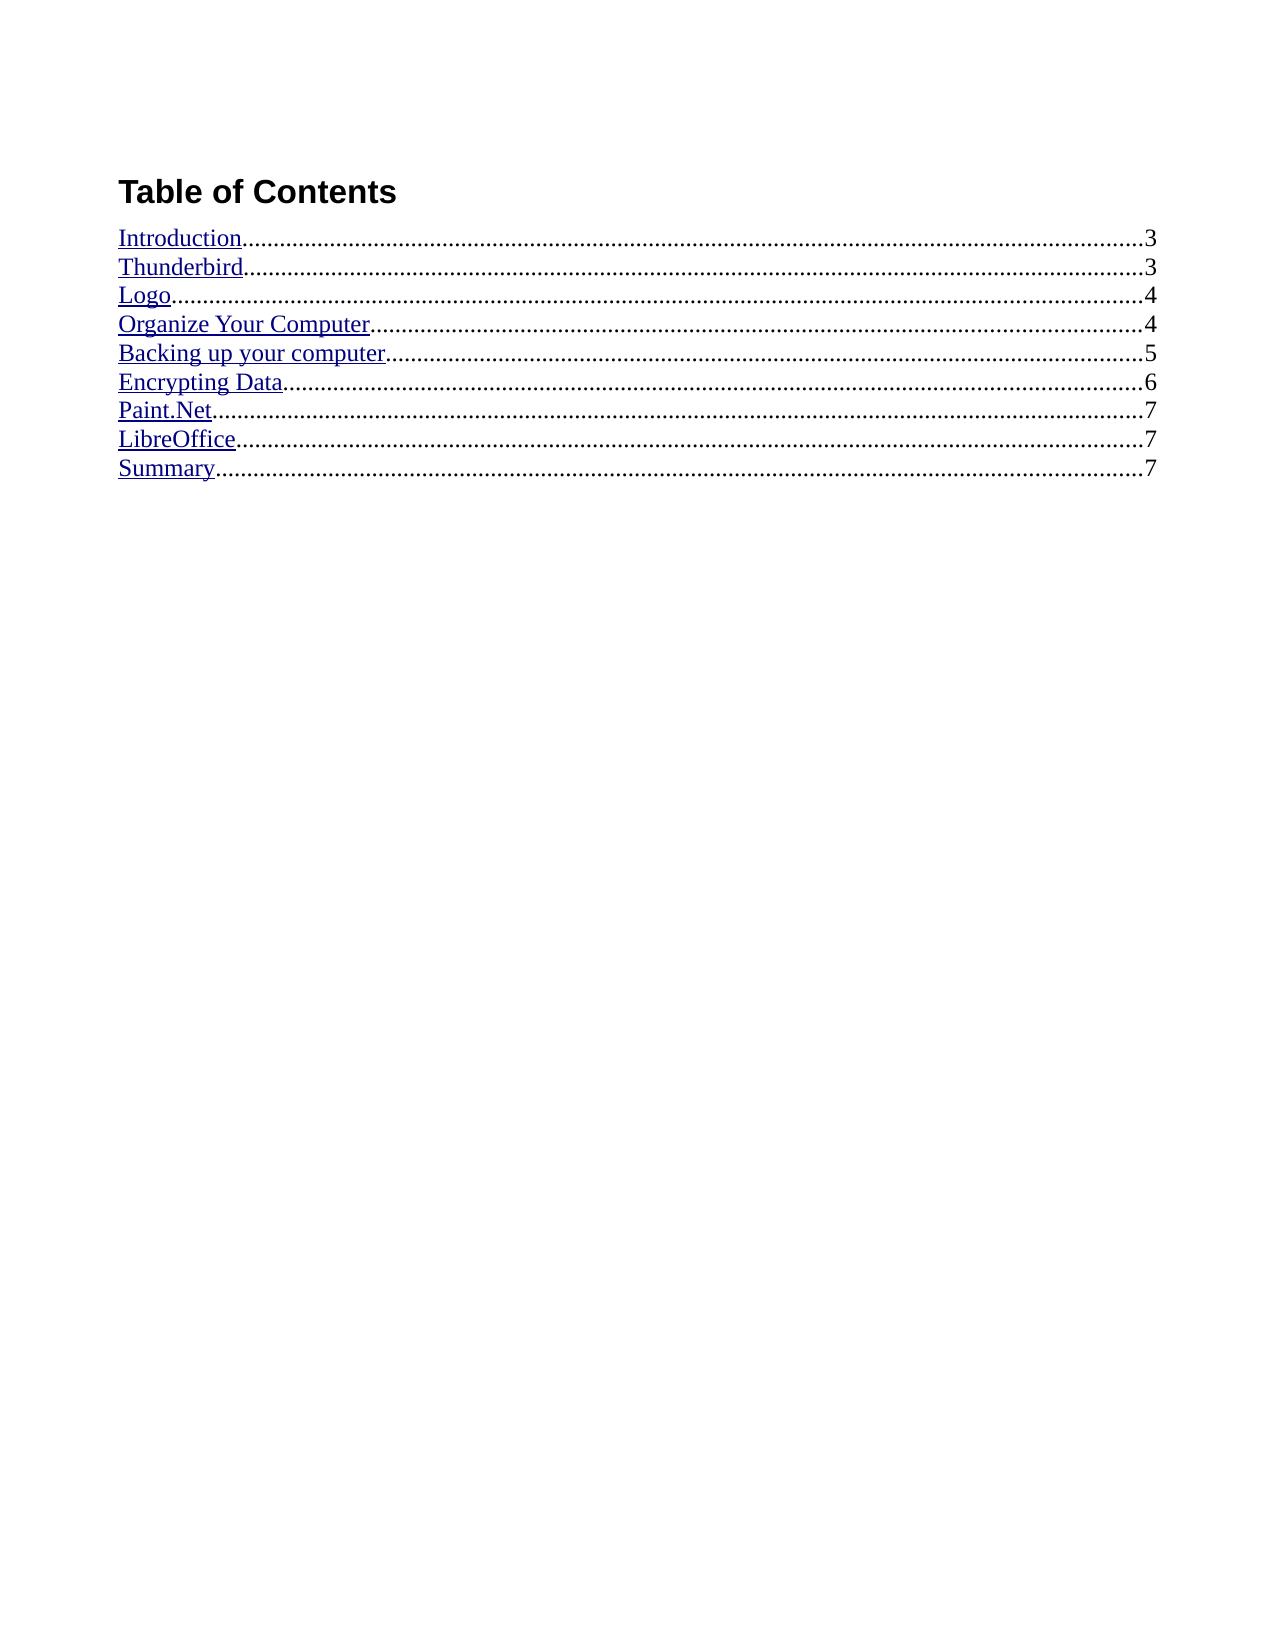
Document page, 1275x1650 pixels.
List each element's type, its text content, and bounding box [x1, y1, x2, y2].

text Organize Your Computer 4 [118, 309, 1157, 338]
text Summary 7 [118, 453, 1157, 482]
subtitle Table of Contents [118, 172, 1157, 210]
text Backing up your computer 5 [118, 338, 1157, 367]
text LibreOffice 7 [118, 424, 1157, 453]
text Encrypting Data 6 [118, 367, 1157, 395]
text Logo 4 [118, 280, 1157, 309]
text Introduction 3 [118, 223, 1157, 252]
text Thunderbird 3 [118, 252, 1157, 280]
text Paint.Net 7 [118, 395, 1157, 424]
